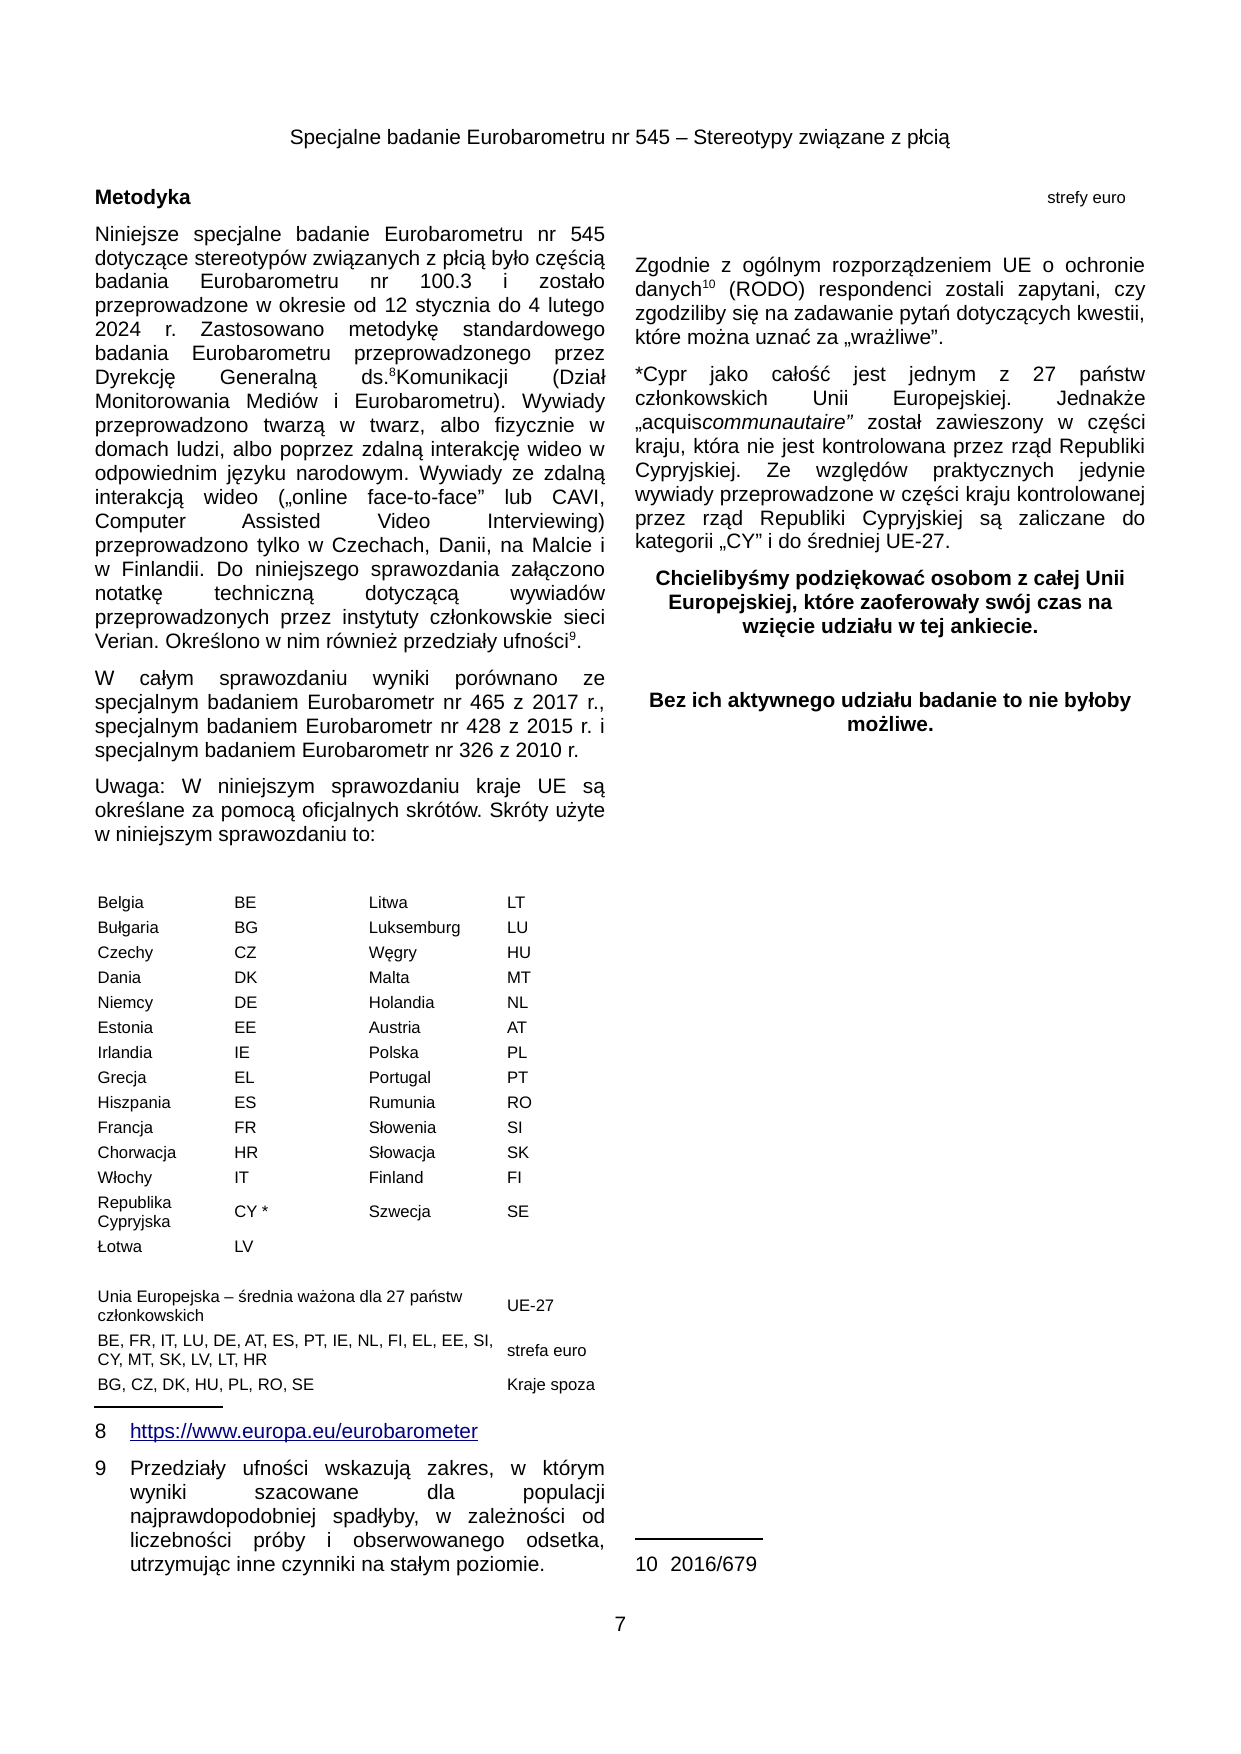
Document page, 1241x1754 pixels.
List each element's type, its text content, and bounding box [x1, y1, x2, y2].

table_cell Słowacja [366, 1140, 504, 1164]
table_cell PT [504, 1065, 620, 1089]
table_cell PL [504, 1040, 620, 1064]
table_cell CY * [231, 1190, 366, 1234]
table_cell strefa euro [504, 1328, 620, 1372]
table_cell LV [231, 1234, 366, 1259]
table_cell Bułgaria [95, 915, 231, 939]
table_cell SE [504, 1190, 620, 1234]
table_cell NL [504, 990, 620, 1014]
table_cell ES [231, 1090, 366, 1114]
table_cell [231, 1259, 366, 1284]
table_cell [504, 1259, 620, 1284]
table_cell HR [231, 1140, 366, 1164]
table_cell BG [231, 915, 366, 939]
table_cell Holandia [366, 990, 504, 1014]
table_cell Unia Europejska – średnia ważona dla 27 państw członkowskich [95, 1284, 504, 1328]
text Metodyka [94, 184, 605, 208]
table_cell BE, FR, IT, LU, DE, AT, ES, PT, IE, NL, FI, EL, EE, SI, CY, MT, SK, LV, LT, HR [95, 1328, 504, 1372]
table_cell Dania [95, 965, 231, 989]
text 2016/679 [635, 1552, 1146, 1576]
text *Cypr jako całość jest jednym z 27 państw członkowskich Unii Europejskiej. Jednakże „acquiscommunautaire” został zawieszony w części kraju, która nie jest kontrolowana przez rząd Republiki Cypryjskiej. Ze względów praktycznych jedynie wywiady przeprowadzone w części kraju kontrolowanej przez rząd Republiki Cypryjskiej są zaliczane do kategorii „CY” i do średniej UE-27. [635, 362, 1146, 553]
table_cell Grecja [95, 1065, 231, 1089]
table_header BE [231, 890, 366, 914]
table_cell EL [231, 1065, 366, 1089]
table_cell Włochy [95, 1165, 231, 1189]
table_cell [635, 185, 1044, 209]
text Zgodnie z ogólnym rozporządzeniem UE o ochronie danych (RODO) respondenci zostali zapytani, czy zgodziliby się na zadawanie pytań dotyczących kwestii, które można uznać za „wrażliwe”. [635, 253, 1146, 349]
table_header Belgia [95, 890, 231, 914]
text Bez ich aktywnego udziału badanie to nie byłoby możliwe. [635, 688, 1146, 736]
table_cell Republika Cypryjska [95, 1190, 231, 1234]
table_cell Kraje spoza [504, 1372, 620, 1397]
table_cell Malta [366, 965, 504, 989]
table_cell IT [231, 1165, 366, 1189]
table_cell Rumunia [366, 1090, 504, 1114]
table_cell [95, 1259, 231, 1284]
text Niniejsze specjalne badanie Eurobarometru nr 545 dotyczące stereotypów związanych z płcią było częścią badania Eurobarometru nr 100.3 i zostało przeprowadzone w okresie od 12 stycznia do 4 lutego 2024 r. Zastosowano metodykę standardowego badania Eurobarometru przeprowadzonego przez Dyrekcję Generalną ds.Komunikacji (Dział Monitorowania Mediów i Eurobarometru). Wywiady przeprowadzono twarzą w twarz, albo fizycznie w domach ludzi, albo poprzez zdalną interakcję wideo w odpowiednim języku narodowym. Wywiady ze zdalną interakcją wideo („online face-to-face” lub CAVI, Computer Assisted Video Interviewing) przeprowadzono tylko w Czechach, Danii, na Malcie i w Finlandii. Do niniejszego sprawozdania załączono notatkę techniczną dotyczącą wywiadów przeprowadzonych przez instytuty członkowskie sieci Verian. Określono w nim również przedziały ufności. [94, 221, 605, 653]
text Uwaga: W niniejszym sprawozdaniu kraje UE są określane za pomocą oficjalnych skrótów. Skróty użyte w niniejszym sprawozdaniu to: [94, 774, 605, 846]
table_cell Hiszpania [95, 1090, 231, 1114]
table_cell Polska [366, 1040, 504, 1064]
table_cell UE-27 [504, 1284, 620, 1328]
table_cell Niemcy [95, 990, 231, 1014]
table_cell SK [504, 1140, 620, 1164]
table_cell BG, CZ, DK, HU, PL, RO, SE [95, 1372, 504, 1397]
table_cell strefy euro [1044, 185, 1181, 209]
table_cell Szwecja [366, 1190, 504, 1234]
table_header LT [504, 890, 620, 914]
table_cell Estonia [95, 1015, 231, 1039]
table_cell CZ [231, 940, 366, 964]
text Przedziały ufności wskazują zakres, w którym wyniki szacowane dla populacji najprawdopodobniej spadłyby, w zależności od liczebności próby i obserwowanego odsetka, utrzymując inne czynniki na stałym poziomie. [94, 1456, 605, 1576]
table_cell Łotwa [95, 1234, 231, 1259]
table_cell FI [504, 1165, 620, 1189]
table_cell Irlandia [95, 1040, 231, 1064]
table_cell Austria [366, 1015, 504, 1039]
table_cell Słowenia [366, 1115, 504, 1139]
table_cell EE [231, 1015, 366, 1039]
table_cell AT [504, 1015, 620, 1039]
table_cell RO [504, 1090, 620, 1114]
text W całym sprawozdaniu wyniki porównano ze specjalnym badaniem Eurobarometr nr 465 z 2017 r., specjalnym badaniem Eurobarometr nr 428 z 2015 r. i specjalnym badaniem Eurobarometr nr 326 z 2010 r. [94, 666, 605, 761]
table_cell Chorwacja [95, 1140, 231, 1164]
table_cell LU [504, 915, 620, 939]
table_cell IE [231, 1040, 366, 1064]
table_cell DK [231, 965, 366, 989]
table_cell Czechy [95, 940, 231, 964]
table_cell Luksemburg [366, 915, 504, 939]
table_cell Francja [95, 1115, 231, 1139]
table_cell MT [504, 965, 620, 989]
table_cell [504, 1234, 620, 1259]
table_cell Węgry [366, 940, 504, 964]
table_header Litwa [366, 890, 504, 914]
table_cell DE [231, 990, 366, 1014]
table_cell HU [504, 940, 620, 964]
text Chcielibyśmy podziękować osobom z całej Unii Europejskiej, które zaoferowały swój czas na wzięcie udziału w tej ankiecie. [635, 566, 1146, 638]
table_cell [366, 1259, 504, 1284]
table_cell Finland [366, 1165, 504, 1189]
text https://www.europa.eu/eurobarometer [94, 1419, 605, 1443]
table_cell FR [231, 1115, 366, 1139]
table_cell [366, 1234, 504, 1259]
table_cell SI [504, 1115, 620, 1139]
table_cell Portugal [366, 1065, 504, 1089]
